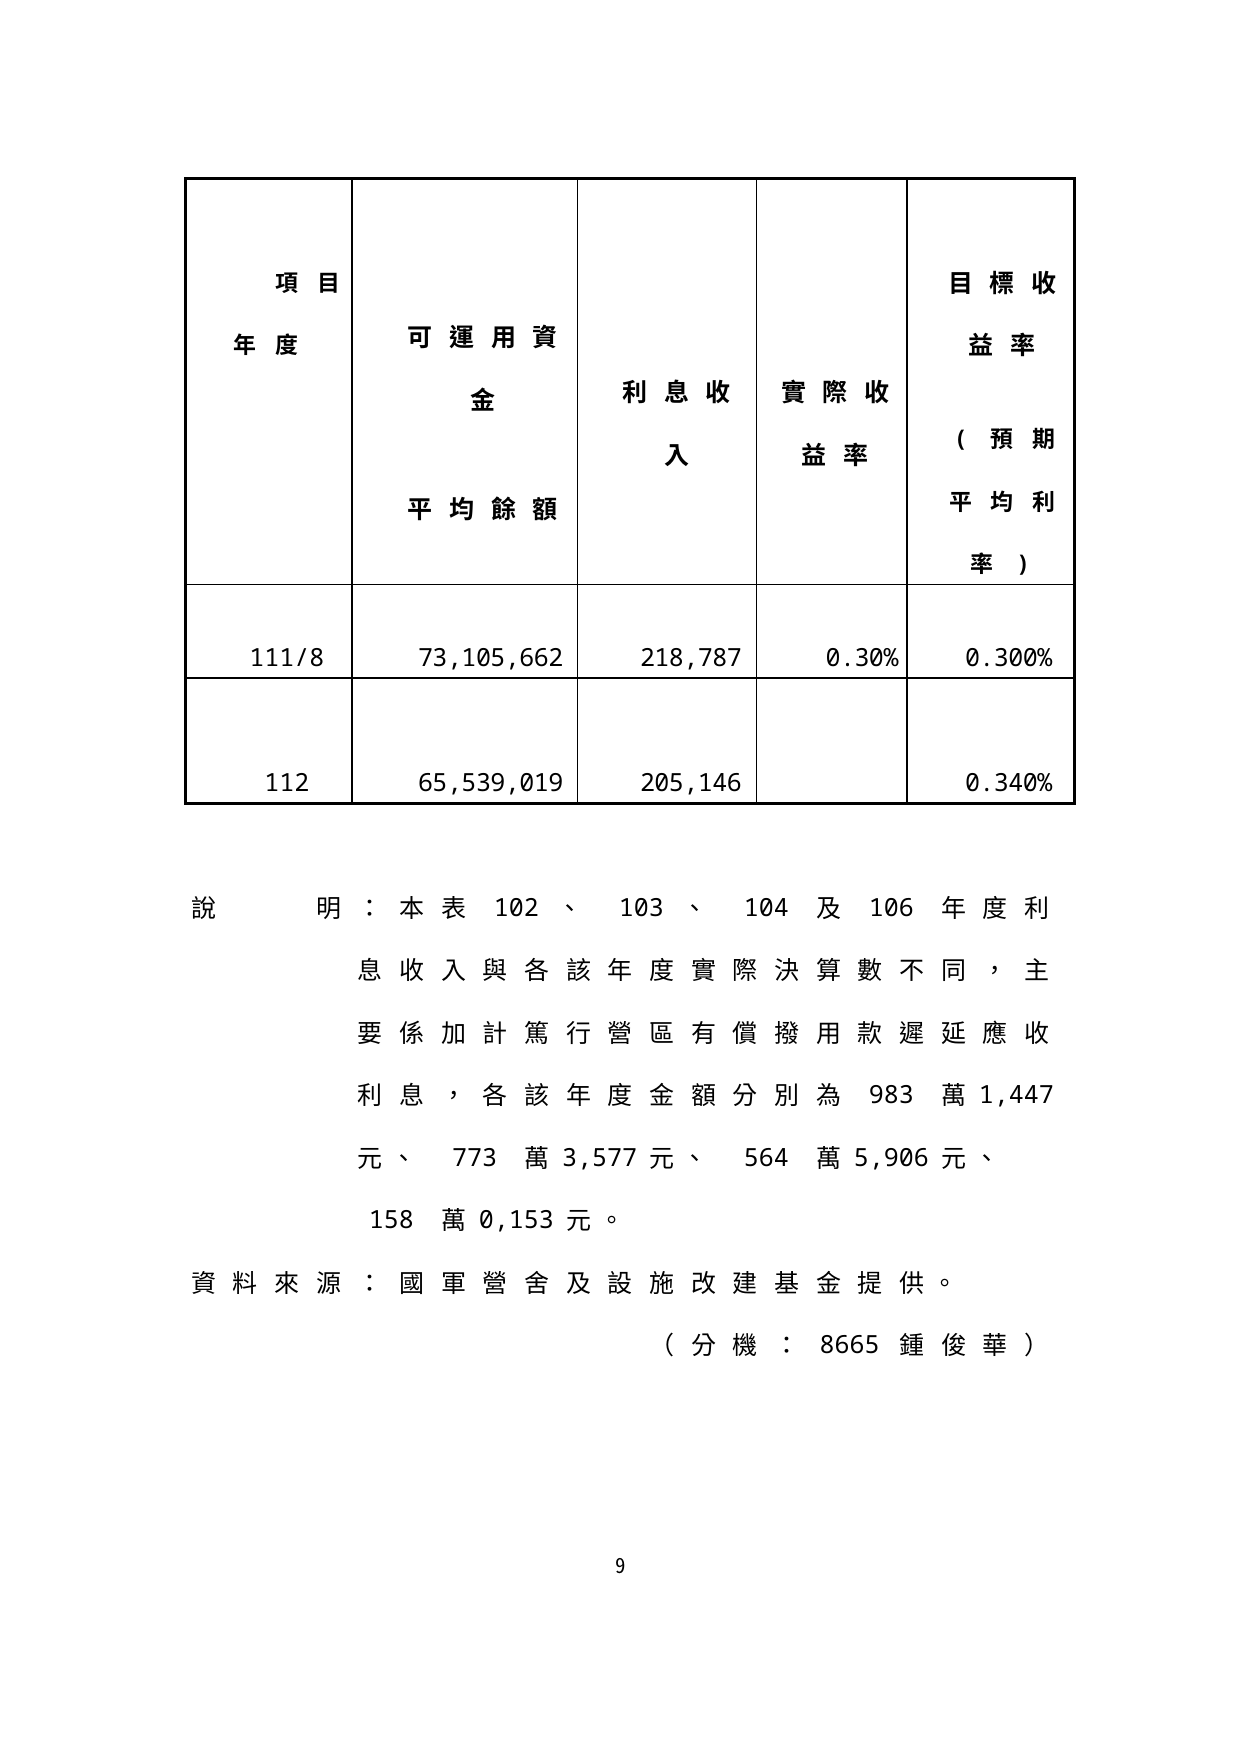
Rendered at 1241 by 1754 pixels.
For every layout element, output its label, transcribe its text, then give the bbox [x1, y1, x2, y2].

table_cell 0.340% [908, 679, 1073, 802]
table_header 目標收益率 (預期平均利率) [908, 180, 1073, 583]
text （分機：8665鍾俊華） [183, 1302, 1058, 1365]
table_cell 205,146 [578, 679, 756, 802]
table_cell 0.30% [757, 585, 906, 677]
text 說 明：本表102、103、104及106年度利息收入與各該年度實際決算數不同，主要係加計篤行營區有償撥用款遲延應收利息，各該年度金額分別為983萬1,447元、773萬3,577元、564萬5,906元、158萬0,153元。 [183, 865, 1058, 1240]
text 資料來源：國軍營舍及設施改建基金提供。 [183, 1240, 1058, 1302]
table_cell 218,787 [578, 585, 756, 677]
table_cell 112 [187, 679, 351, 802]
table_cell 111/8 [187, 585, 351, 677]
table_cell 0.300% [908, 585, 1073, 677]
table_cell [757, 679, 906, 802]
table_header 可運用資金 平均餘額 [353, 180, 577, 583]
table_header 實際收益率 [757, 180, 906, 583]
table_header 項目 年度 [187, 180, 351, 583]
table_cell 73,105,662 [353, 585, 577, 677]
table_cell 65,539,019 [353, 679, 577, 802]
table_header 利息收入 [578, 180, 756, 583]
